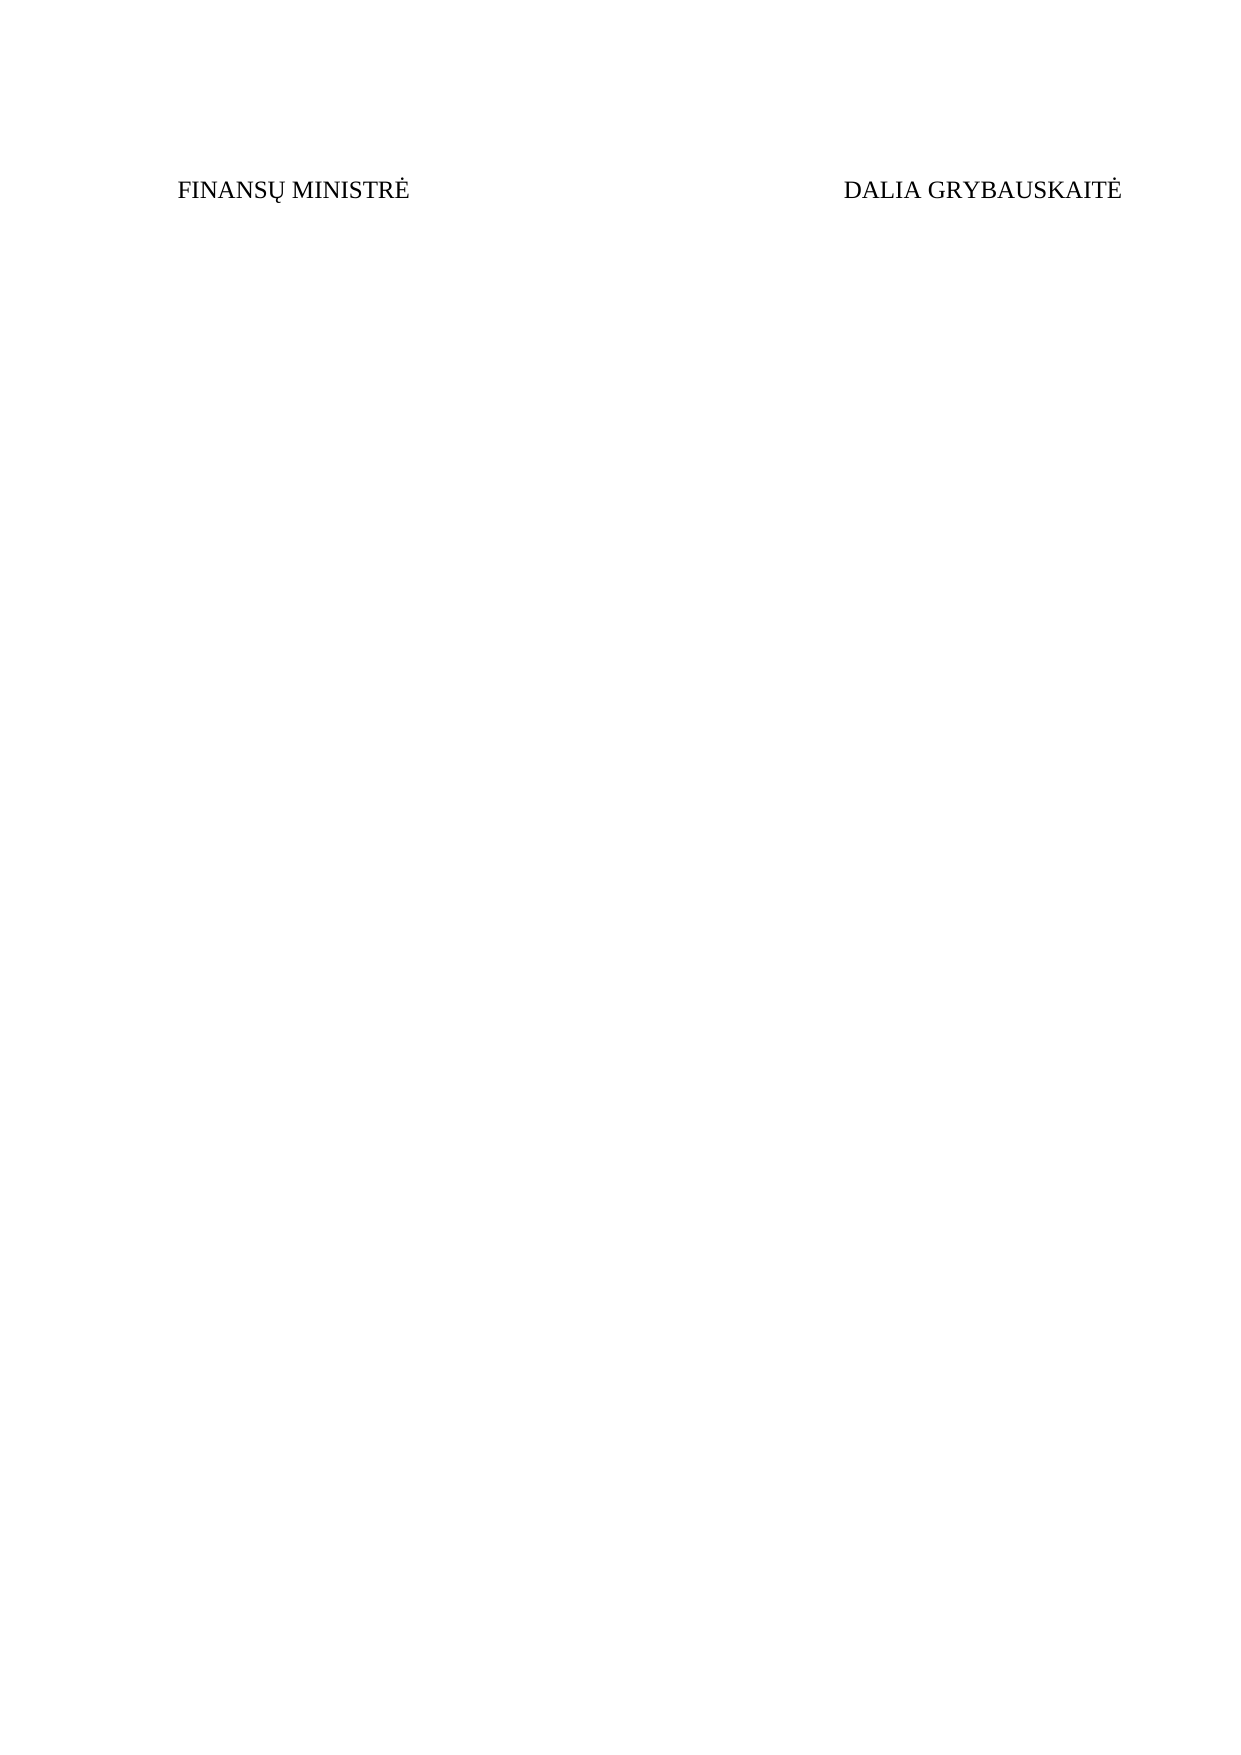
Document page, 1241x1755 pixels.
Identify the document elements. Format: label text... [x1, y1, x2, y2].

text FINANSŲ MINISTRĖ DALIA GRYBAUSKAITĖ [177, 176, 1122, 204]
